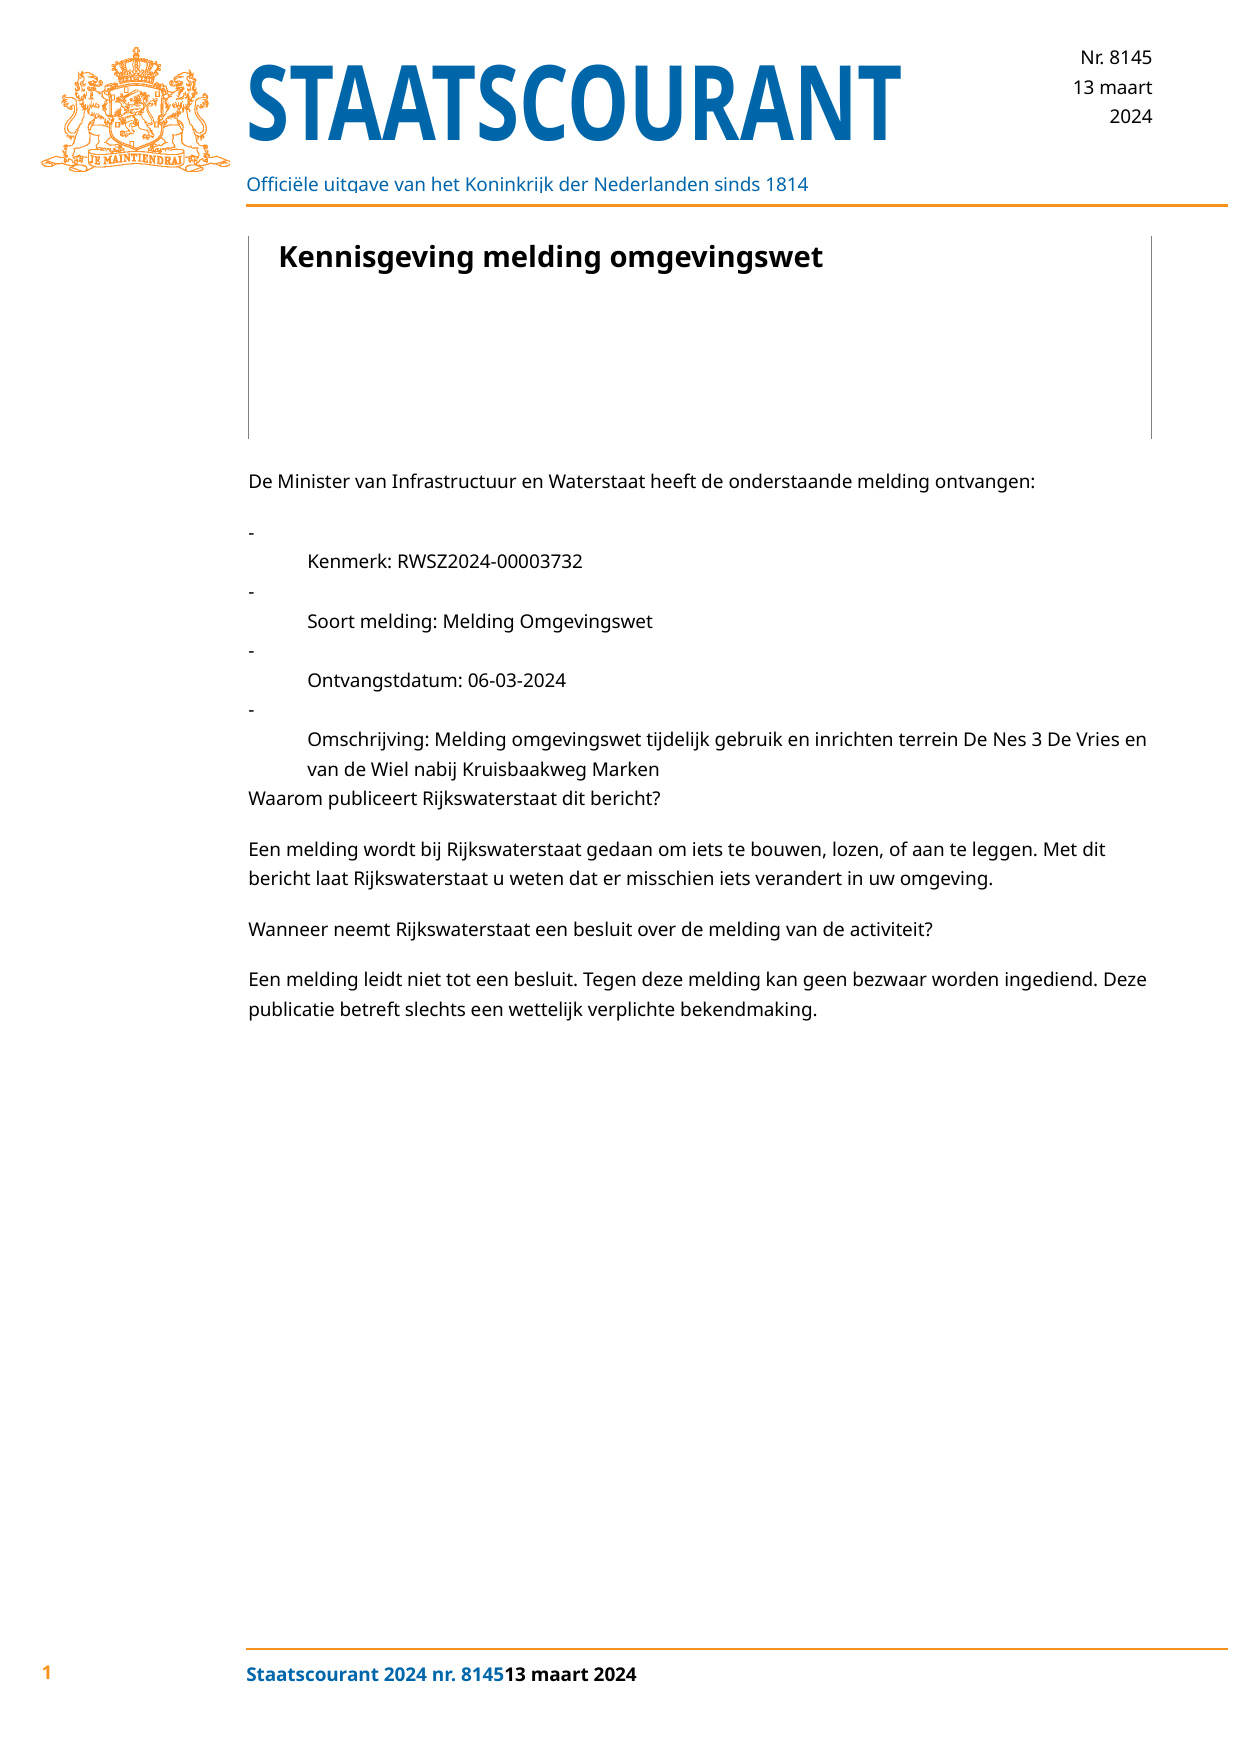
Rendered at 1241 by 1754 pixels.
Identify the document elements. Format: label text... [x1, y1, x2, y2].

list Ontvangstdatum: 06-03-2024 [248, 667, 1152, 693]
list Kenmerk: RWSZ2024-00003732 [248, 549, 1152, 574]
text Een melding wordt bij Rijkswaterstaat gedaan om iets te bouwen, lozen, of aan te leggen. Met dit bericht laat Rijkswaterstaat u weten dat er misschien iets verandert in uw omgeving. [248, 836, 1152, 891]
text De Minister van Infrastructuur en Waterstaat heeft de onderstaande melding ontvangen: [248, 469, 1152, 494]
text Waarom publiceert Rijkswaterstaat dit bericht? [248, 785, 1152, 811]
text Een melding leidt niet tot een besluit. Tegen deze melding kan geen bezwaar worden ingediend. Deze publicatie betreft slechts een wettelijk verplichte bekendmaking. [248, 966, 1152, 1021]
picture [41, 47, 231, 172]
list Soort melding: Melding Omgevingswet [248, 608, 1152, 633]
table_header Kennisgeving melding omgevingswet [249, 236, 850, 439]
table_header [850, 414, 1151, 439]
picture [912, 236, 1090, 414]
table_header [850, 236, 912, 413]
text Wanneer neemt Rijkswaterstaat een besluit over de melding van de activiteit? [248, 916, 1152, 941]
list Omschrijving: Melding omgevingswet tijdelijk gebruik en inrichten terrein De Nes 3 De Vries en van de Wiel nabij Kruisbaakweg Marken [248, 726, 1152, 781]
table_header [1090, 236, 1151, 413]
